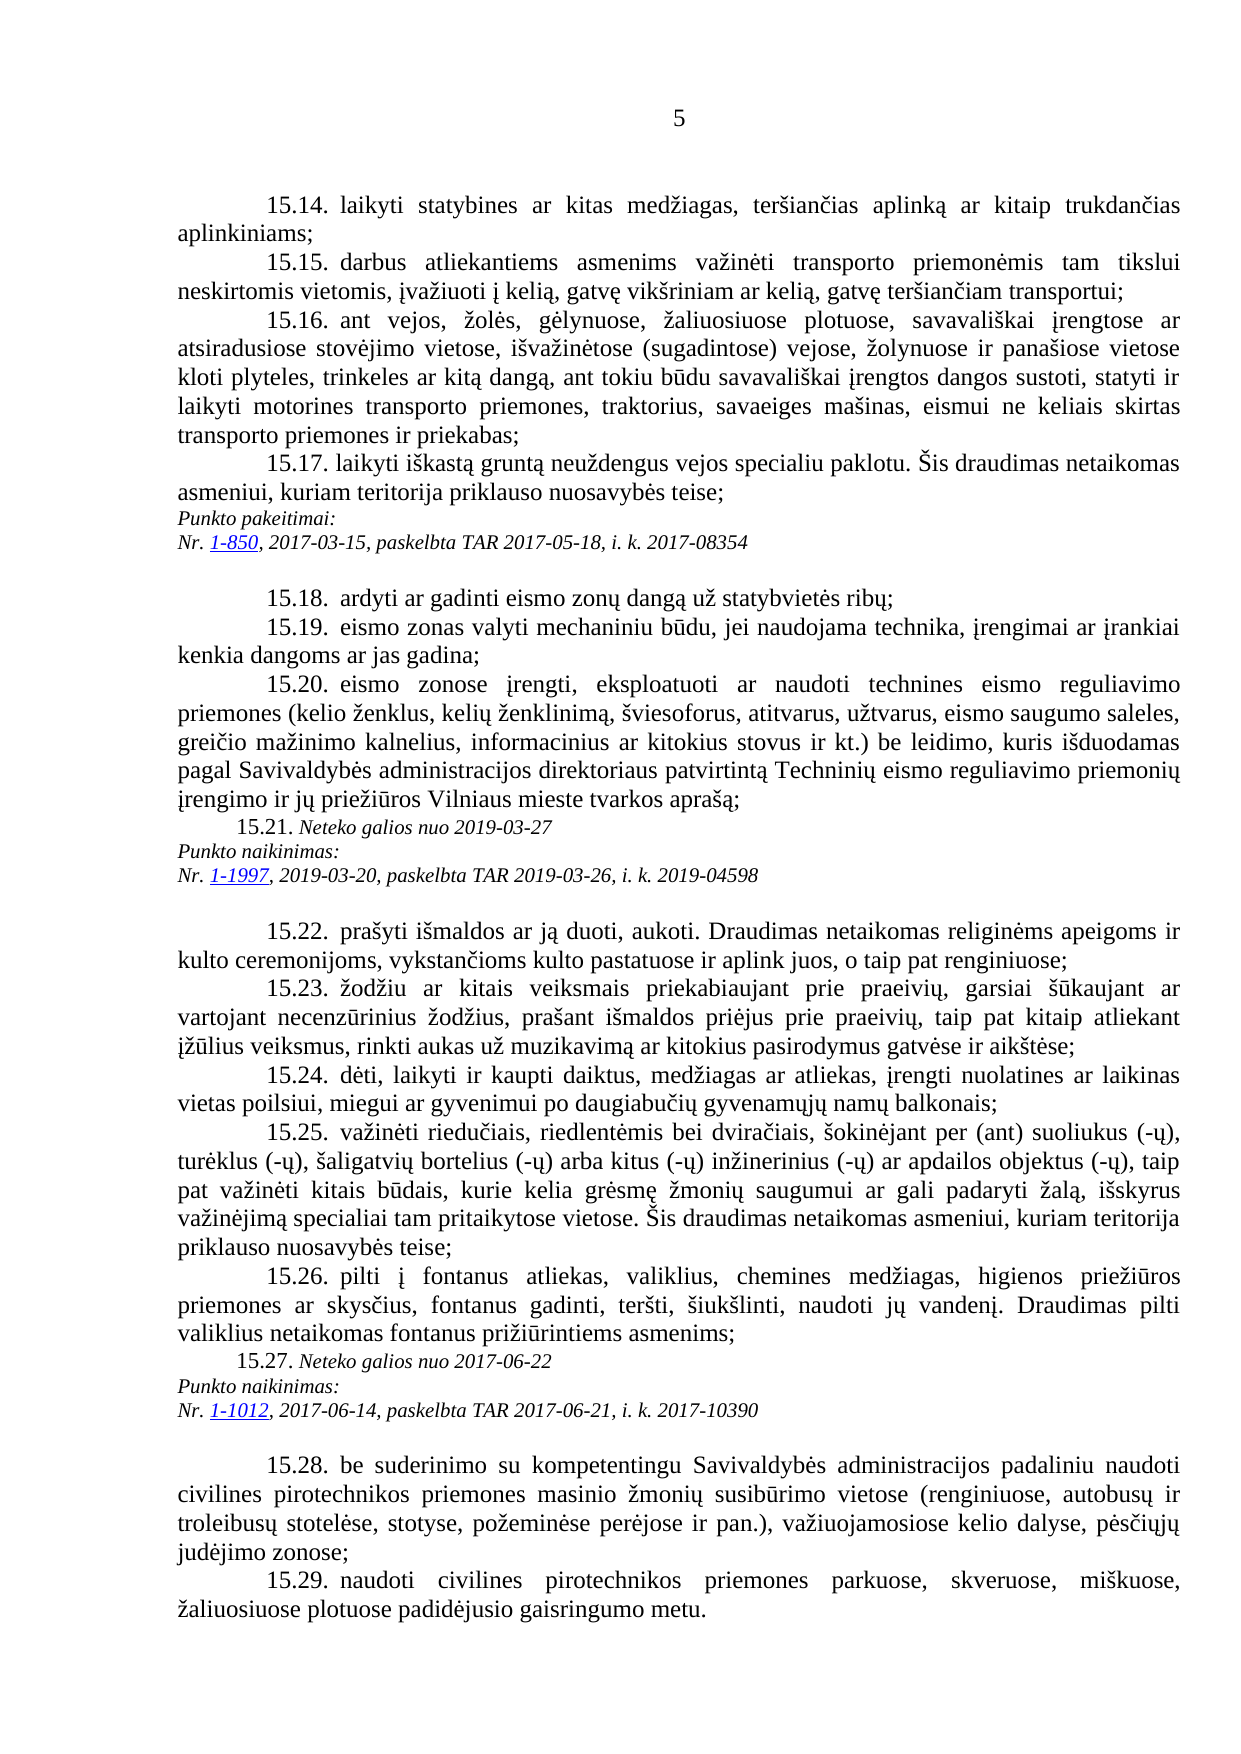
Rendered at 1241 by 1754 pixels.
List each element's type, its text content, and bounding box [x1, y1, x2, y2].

text Nr. 1-1012, 2017-06-14, paskelbta TAR 2017-06-21, i. k. 2017-10390 [177, 1398, 1181, 1422]
text 15.27. Neteko galios nuo 2017-06-22 [177, 1347, 1181, 1374]
text 15.21. Neteko galios nuo 2019-03-27 [177, 813, 1181, 839]
text 15.15. darbus atliekantiems asmenims važinėti transporto priemonėmis tam tikslui neskirtomis vietomis, įvažiuoti į kelią, gatvę vikšriniam ar kelią, gatvę teršiančiam transportui; [177, 247, 1181, 305]
text 15.28. be suderinimo su kompetentingu Savivaldybės administracijos padaliniu naudoti civilines pirotechnikos priemones masinio žmonių susibūrimo vietose (renginiuose, autobusų ir troleibusų stotelėse, stotyse, požeminėse perėjose ir pan.), važiuojamosiose kelio dalyse, pėsčiųjų judėjimo zonose; [177, 1451, 1181, 1566]
text 15.14. laikyti statybines ar kitas medžiagas, teršiančias aplinką ar kitaip trukdančias aplinkiniams; [177, 190, 1181, 247]
text Nr. 1-1997, 2019-03-20, paskelbta TAR 2019-03-26, i. k. 2019-04598 [177, 863, 1181, 887]
text Punkto naikinimas: [177, 839, 1181, 863]
text 15.29. naudoti civilines pirotechnikos priemones parkuose, skveruose, miškuose, žaliuosiuose plotuose padidėjusio gaisringumo metu. [177, 1566, 1181, 1623]
text Punkto pakeitimai: [177, 506, 1181, 530]
text 15.17. laikyti iškastą gruntą neuždengus vejos specialiu paklotu. Šis draudimas netaikomas asmeniui, kuriam teritorija priklauso nuosavybės teise; [177, 448, 1181, 506]
text 15.19. eismo zonas valyti mechaniniu būdu, jei naudojama technika, įrengimai ar įrankiai kenkia dangoms ar jas gadina; [177, 612, 1181, 669]
text 15.18. ardyti ar gadinti eismo zonų dangą už statybvietės ribų; [177, 583, 1181, 612]
text 15.25. važinėti riedučiais, riedlentėmis bei dviračiais, šokinėjant per (ant) suoliukus (-ų), turėklus (-ų), šaligatvių bortelius (-ų) arba kitus (-ų) inžinerinius (-ų) ar apdailos objektus (-ų), taip pat važinėti kitais būdais, kurie kelia grėsmę žmonių saugumui ar gali padaryti žalą, išskyrus važinėjimą specialiai tam pritaikytose vietose. Šis draudimas netaikomas asmeniui, kuriam teritorija priklauso nuosavybės teise; [177, 1117, 1181, 1261]
text 15.24. dėti, laikyti ir kaupti daiktus, medžiagas ar atliekas, įrengti nuolatines ar laikinas vietas poilsiui, miegui ar gyvenimui po daugiabučių gyvenamųjų namų balkonais; [177, 1060, 1181, 1117]
text Nr. 1-850, 2017-03-15, paskelbta TAR 2017-05-18, i. k. 2017-08354 [177, 530, 1181, 554]
text 15.22. prašyti išmaldos ar ją duoti, aukoti. Draudimas netaikomas religinėms apeigoms ir kulto ceremonijoms, vykstančioms kulto pastatuose ir aplink juos, o taip pat renginiuose; [177, 916, 1181, 973]
text 15.20. eismo zonose įrengti, eksploatuoti ar naudoti technines eismo reguliavimo priemones (kelio ženklus, kelių ženklinimą, šviesoforus, atitvarus, užtvarus, eismo saugumo saleles, greičio mažinimo kalnelius, informacinius ar kitokius stovus ir kt.) be leidimo, kuris išduodamas pagal Savivaldybės administracijos direktoriaus patvirtintą Techninių eismo reguliavimo priemonių įrengimo ir jų priežiūros Vilniaus mieste tvarkos aprašą; [177, 669, 1181, 813]
text Punkto naikinimas: [177, 1374, 1181, 1398]
text 15.23. žodžiu ar kitais veiksmais priekabiaujant prie praeivių, garsiai šūkaujant ar vartojant necenzūrinius žodžius, prašant išmaldos priėjus prie praeivių, taip pat kitaip atliekant įžūlius veiksmus, rinkti aukas už muzikavimą ar kitokius pasirodymus gatvėse ir aikštėse; [177, 973, 1181, 1060]
text 15.16. ant vejos, žolės, gėlynuose, žaliuosiuose plotuose, savavališkai įrengtose ar atsiradusiose stovėjimo vietose, išvažinėtose (sugadintose) vejose, žolynuose ir panašiose vietose kloti plyteles, trinkeles ar kitą dangą, ant tokiu būdu savavališkai įrengtos dangos sustoti, statyti ir laikyti motorines transporto priemones, traktorius, savaeiges mašinas, eismui ne keliais skirtas transporto priemones ir priekabas; [177, 305, 1181, 448]
text 15.26. pilti į fontanus atliekas, valiklius, chemines medžiagas, higienos priežiūros priemones ar skysčius, fontanus gadinti, teršti, šiukšlinti, naudoti jų vandenį. Draudimas pilti valiklius netaikomas fontanus prižiūrintiems asmenims; [177, 1261, 1181, 1347]
